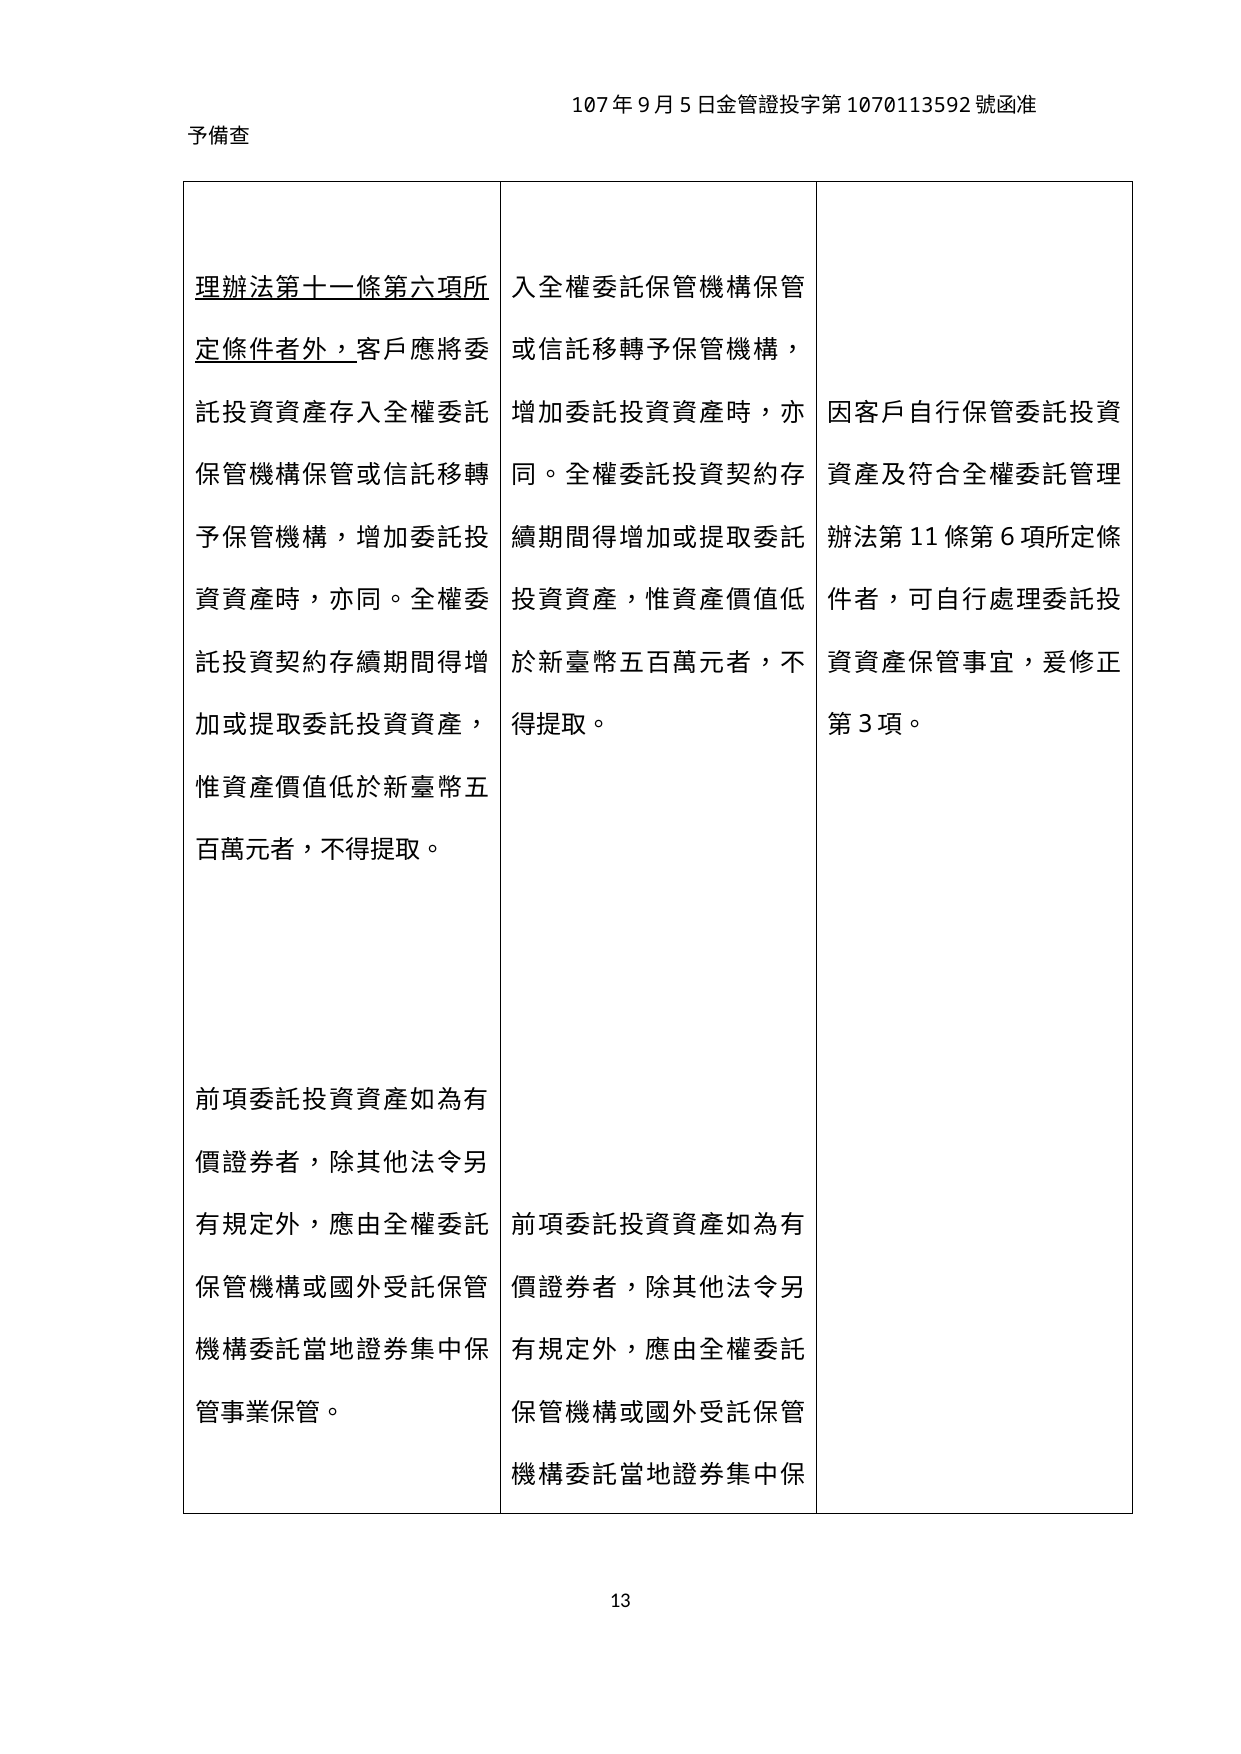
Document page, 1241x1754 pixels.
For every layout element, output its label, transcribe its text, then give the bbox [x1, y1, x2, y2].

table_cell 理辦法第十一條第六項所定條件者外，客戶應將委託投資資產存入全權委託保管機構保管或信託移轉予保管機構，增加委託投資資產時，亦同。全權委託投資契約存續期間得增加或提取委託投資資產，惟資產價值低於新臺幣五百萬元者，不得提取。 前項委託投資資產如為有價證券者，除其他法令另有規定外，應由全權委託保管機構或國外受託保管機構委託當地證券集中保管事業保管。 [184, 182, 500, 1512]
table_cell 入全權委託保管機構保管或信託移轉予保管機構，增加委託投資資產時，亦同。全權委託投資契約存續期間得增加或提取委託投資資產，惟資產價值低於新臺幣五百萬元者，不得提取。 前項委託投資資產如為有價證券者，除其他法令另有規定外，應由全權委託保管機構或國外受託保管機構委託當地證券集中保 [501, 182, 816, 1512]
table_cell 因客戶自行保管委託投資資產及符合全權委託管理辦法第11條第6項所定條件者，可自行處理委託投資資產保管事宜，爰修正第3項。 [817, 182, 1132, 1512]
